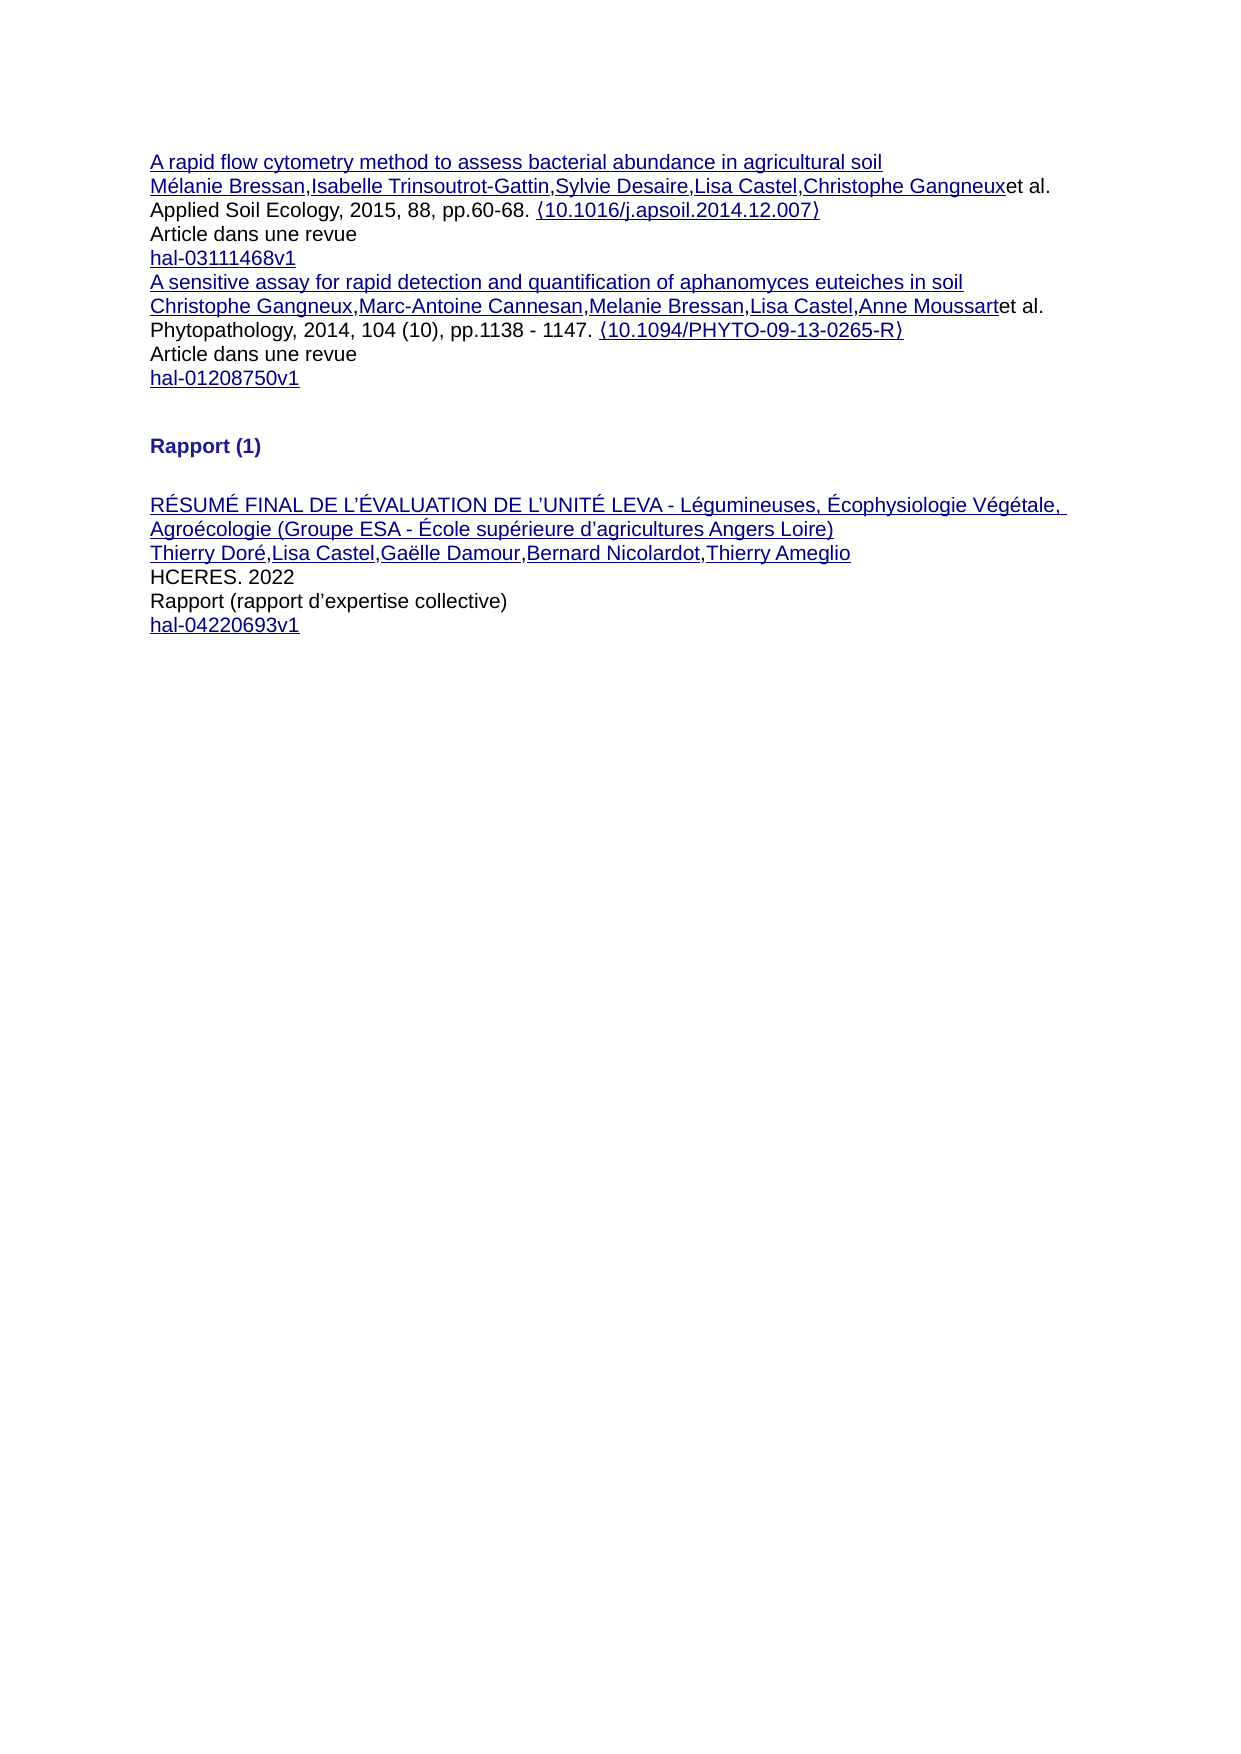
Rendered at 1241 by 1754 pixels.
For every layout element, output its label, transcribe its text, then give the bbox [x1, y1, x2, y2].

table_cell A sensitive assay for rapid detection and quantification of aphanomyces euteiches in soil Christophe Gangneux,Marc-Antoine Cannesan,Melanie Bressan,Lisa Castel,Anne Moussartet al. Phytopathology, 2014, 104 (10), pp.1138 - 1147. ⟨10.1094/PHYTO-09-13-0265-R⟩ Article dans une revue hal-01208750v1 [150, 270, 1090, 389]
subtitle Rapport (1) [150, 434, 1090, 458]
table_header RÉSUMÉ FINAL DE L’ÉVALUATION DE L’UNITÉ LEVA - Légumineuses, Écophysiologie Végétale, Agroécologie (Groupe ESA - École supérieure d’agricultures Angers Loire) Thierry Doré,Lisa Castel,Gaëlle Damour,Bernard Nicolardot,Thierry Ameglio HCERES. 2022 Rapport (rapport d’expertise collective) hal-04220693v1 [150, 493, 1090, 636]
table_cell A rapid flow cytometry method to assess bacterial abundance in agricultural soil Mélanie Bressan,Isabelle Trinsoutrot-Gattin,Sylvie Desaire,Lisa Castel,Christophe Gangneuxet al. Applied Soil Ecology, 2015, 88, pp.60-68. ⟨10.1016/j.apsoil.2014.12.007⟩ Article dans une revue hal-03111468v1 [150, 150, 1090, 270]
